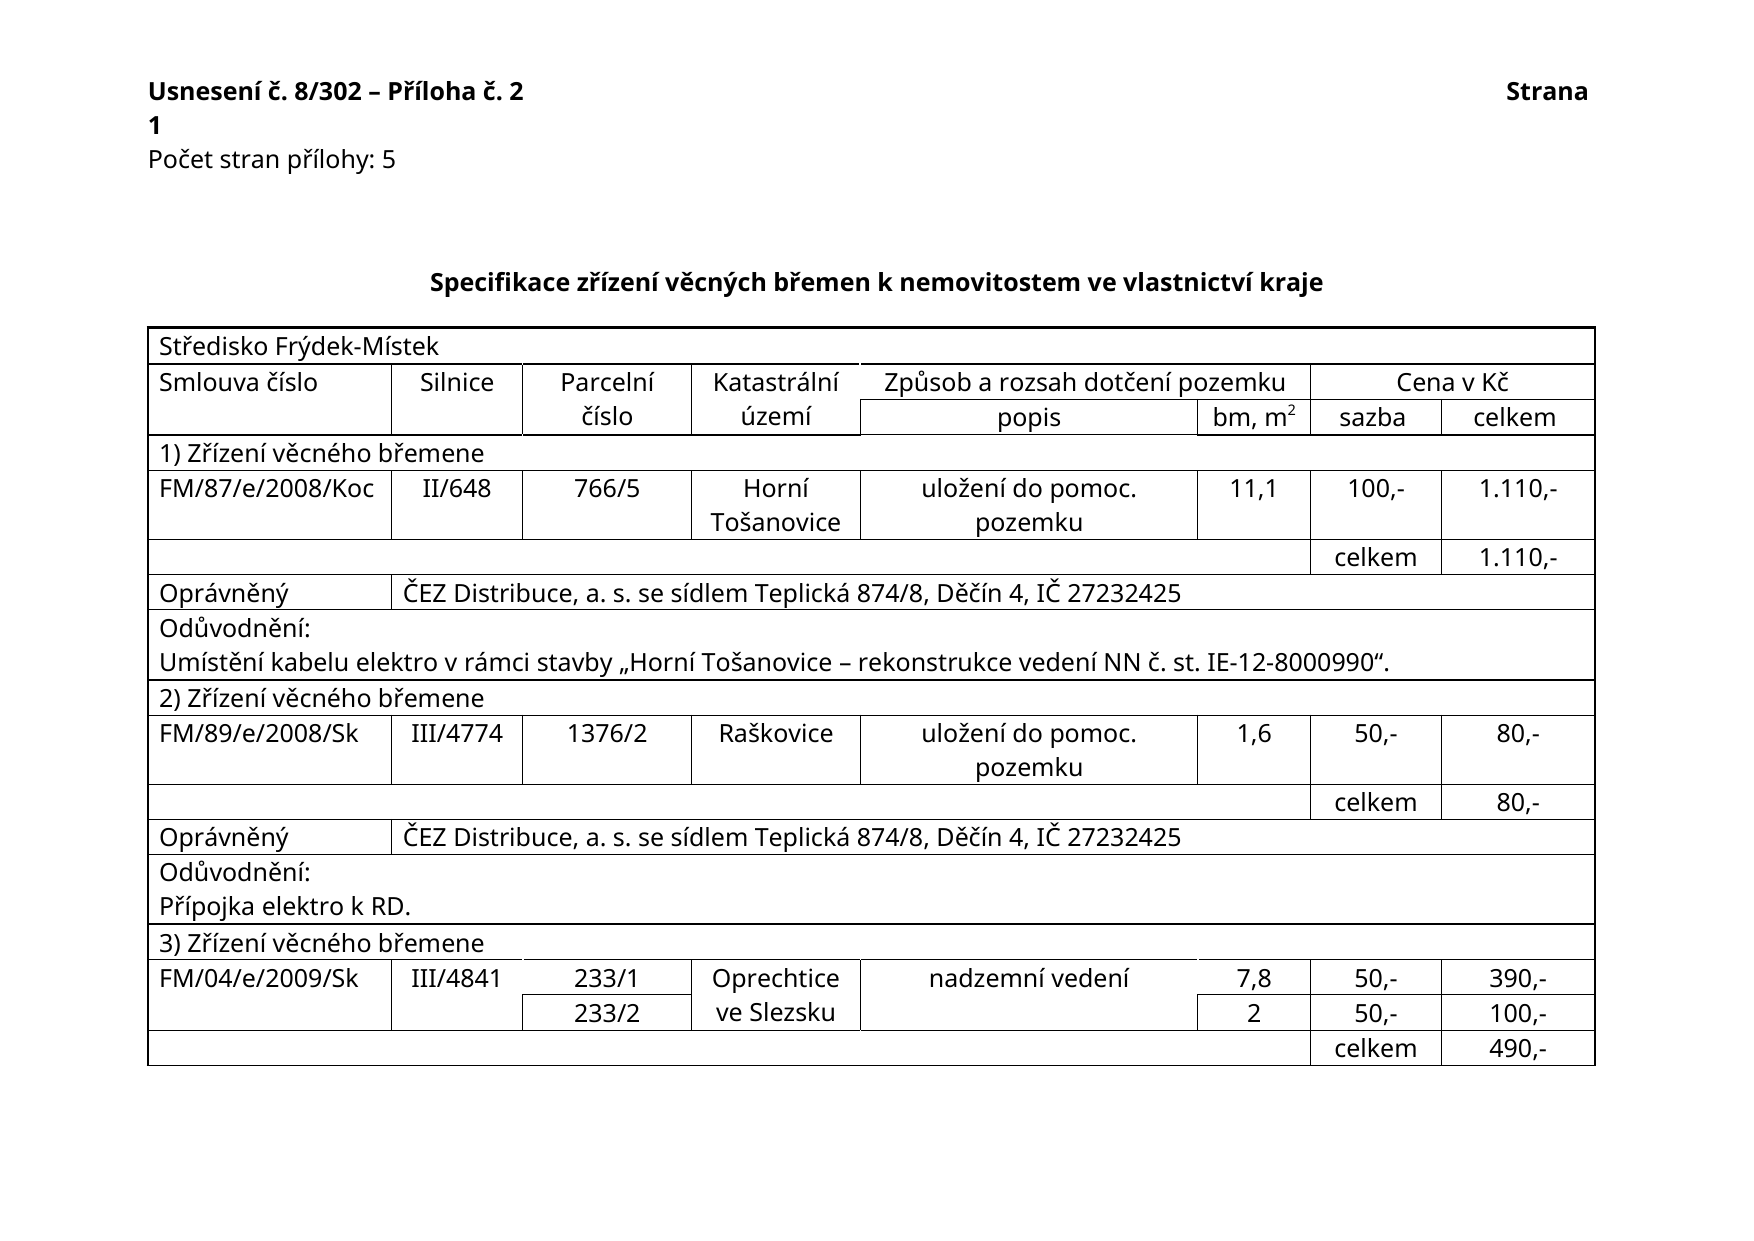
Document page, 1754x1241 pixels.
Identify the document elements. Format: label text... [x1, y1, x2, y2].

table_cell Odůvodnění: Umístění kabelu elektro v rámci stavby „Horní Tošanovice – rekonstrukce vedení NN č. st. IE-12-8000990“. [149, 610, 1594, 678]
table_cell 50,- [1311, 995, 1441, 1029]
table_cell FM/89/e/2008/Sk [149, 716, 391, 784]
table_cell celkem [1442, 400, 1594, 434]
text Specifikace zřízení věcných břemen k nemovitostem ve vlastnictví kraje [148, 268, 1606, 297]
table_cell FM/87/e/2008/Koc [149, 471, 391, 539]
table_cell Silnice [392, 365, 522, 434]
table_cell celkem [1311, 540, 1441, 574]
table_cell 1) Zřízení věcného břemene [149, 434, 1594, 470]
table_cell 2 [1198, 995, 1310, 1029]
table_cell 1.110,- [1442, 471, 1594, 539]
table_cell 50,- [1311, 716, 1441, 784]
table_cell III/4774 [392, 716, 522, 784]
table_cell 2) Zřízení věcného břemene [149, 681, 1594, 714]
table_cell 233/2 [523, 995, 691, 1029]
table_cell 1,6 [1198, 716, 1310, 784]
table_header 233/1 [523, 960, 691, 994]
table_cell bm, m2 [1198, 400, 1310, 434]
table_cell Raškovice [692, 716, 860, 784]
table_header Středisko Frýdek-Místek [149, 329, 1594, 362]
table_cell celkem [1311, 1031, 1441, 1064]
table_cell Odůvodnění: Přípojka elektro k RD. [149, 855, 1594, 923]
table_cell uložení do pomoc. pozemku [861, 471, 1197, 539]
table_cell ČEZ Distribuce, a. s. se sídlem Teplická 874/8, Děčín 4, IČ 27232425 [392, 820, 1594, 854]
table_header 50,- [1311, 960, 1441, 994]
table_cell 11,1 [1198, 471, 1310, 539]
table_cell Katastrální území [692, 363, 860, 434]
table_cell [149, 540, 1310, 574]
table_header 7,8 [1198, 960, 1310, 994]
table_header Způsob a rozsah dotčení pozemku [860, 363, 1310, 399]
table_cell 490,- [1442, 1031, 1594, 1064]
table_cell 1.110,- [1442, 540, 1594, 574]
table_cell Parcelní číslo [523, 365, 691, 434]
table_cell [149, 1031, 1310, 1064]
table_cell ČEZ Distribuce, a. s. se sídlem Teplická 874/8, Děčín 4, IČ 27232425 [392, 575, 1594, 609]
table_cell 80,- [1442, 716, 1594, 784]
table_cell celkem [1311, 785, 1441, 819]
table_cell popis [861, 400, 1197, 434]
table_cell Smlouva číslo [149, 365, 391, 434]
table_cell 766/5 [523, 471, 691, 539]
table_cell nadzemní vedení [861, 959, 1198, 1029]
table_cell 3) Zřízení věcného břemene [149, 925, 1594, 959]
table_cell III/4841 [392, 959, 523, 1029]
table_header 390,- [1442, 960, 1594, 994]
table_cell II/648 [392, 471, 522, 539]
table_cell 100,- [1442, 995, 1594, 1029]
table_header Cena v Kč [1311, 365, 1594, 399]
table_cell 100,- [1311, 471, 1441, 539]
table_cell [149, 785, 1310, 819]
table_cell Oprávněný [149, 575, 391, 609]
table_cell Horní Tošanovice [692, 471, 860, 539]
table_cell Oprechtice ve Slezsku [692, 960, 860, 1029]
table_cell sazba [1311, 400, 1441, 434]
table_cell Oprávněný [149, 820, 391, 854]
table_cell 1376/2 [523, 716, 691, 784]
table_cell 80,- [1442, 785, 1594, 819]
table_cell uložení do pomoc. pozemku [861, 716, 1197, 784]
table_cell FM/04/e/2009/Sk [149, 960, 391, 1029]
